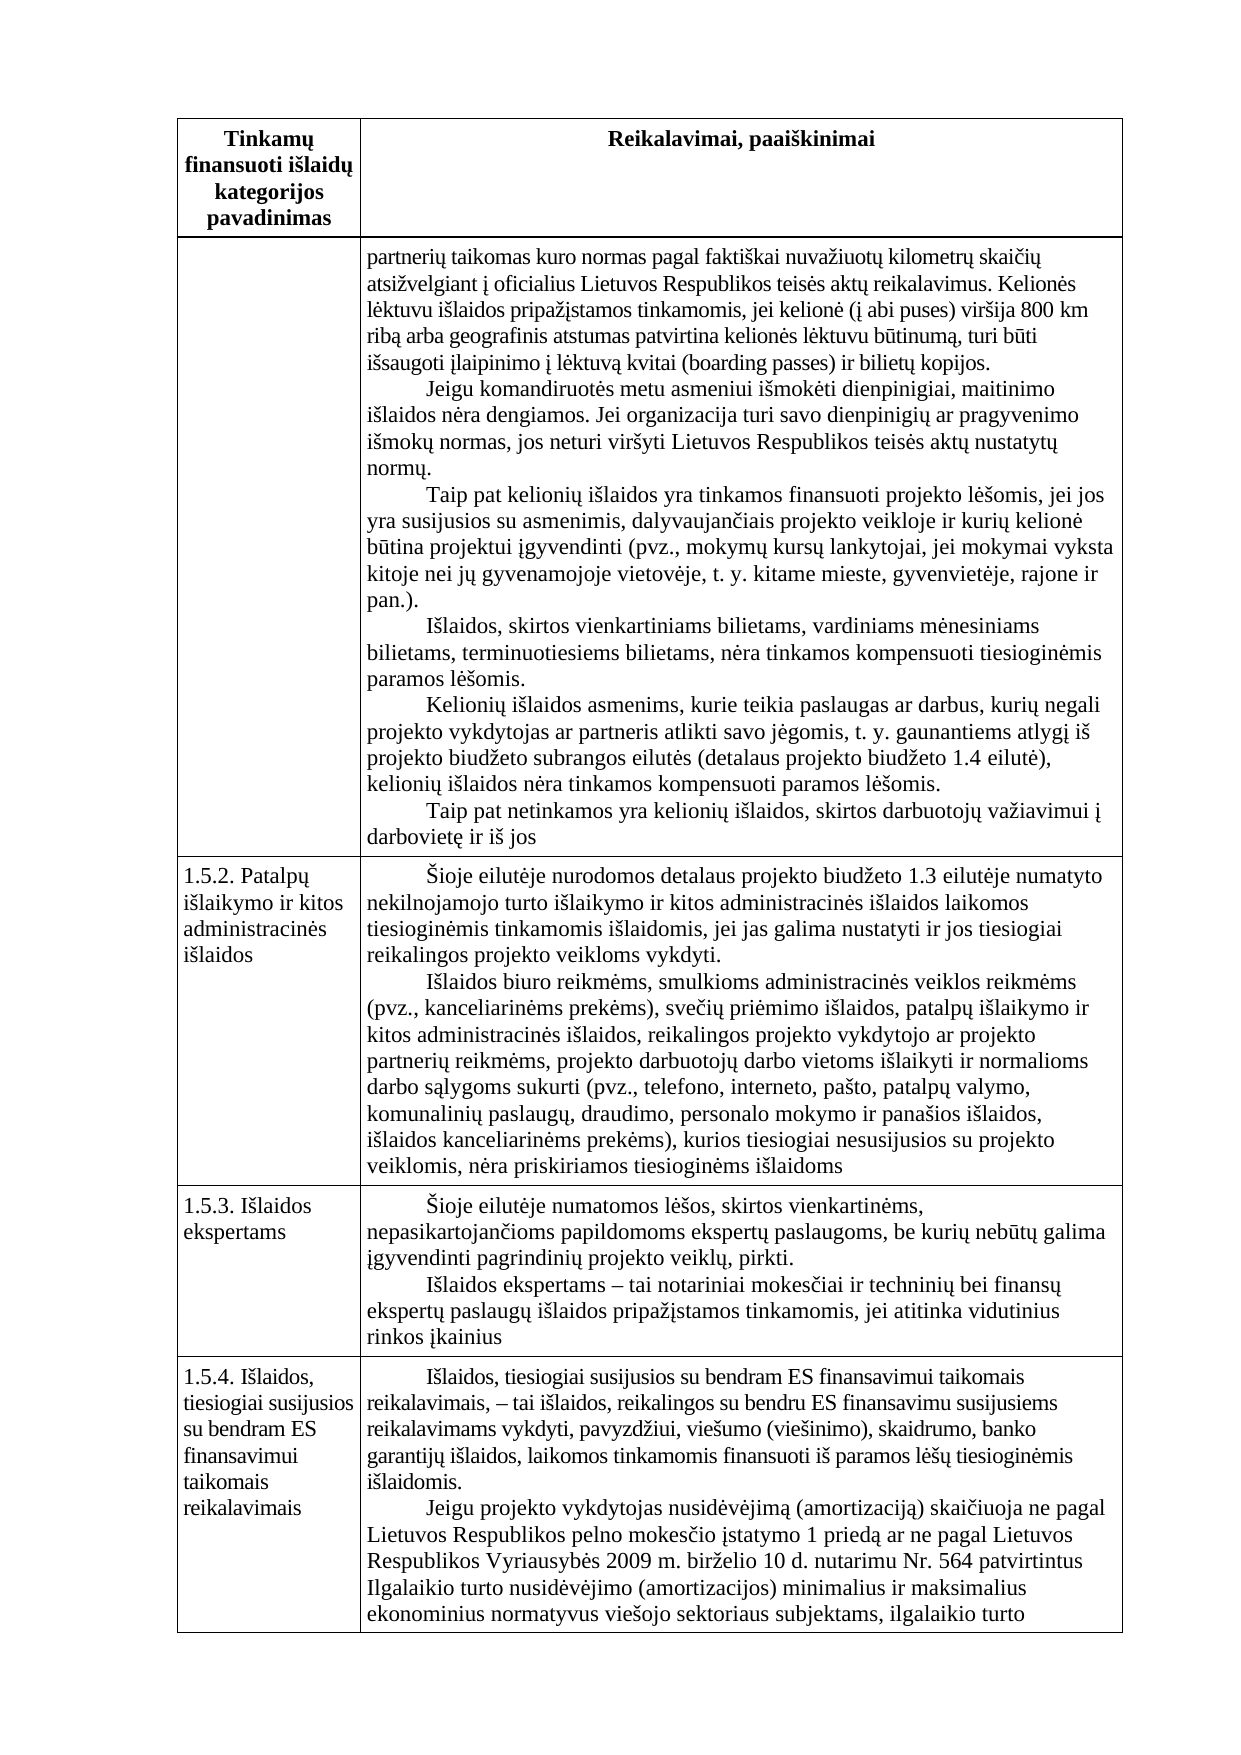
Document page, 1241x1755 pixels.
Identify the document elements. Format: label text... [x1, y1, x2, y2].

table_cell 1.5.2. Patalpų išlaikymo ir kitos administracinės išlaidos [178, 857, 360, 1185]
table_header Tinkamų finansuoti išlaidų kategorijos pavadinimas [178, 119, 360, 236]
table_cell [178, 238, 360, 856]
table_cell partnerių taikomas kuro normas pagal faktiškai nuvažiuotų kilometrų skaičių atsižvelgiant į oficialius Lietuvos Respublikos teisės aktų reikalavimus. Kelionės lėktuvu išlaidos pripažįstamos tinkamomis, jei kelionė (į abi puses) viršija 800 km ribą arba geografinis atstumas patvirtina kelionės lėktuvu būtinumą, turi būti išsaugoti įlaipinimo į lėktuvą kvitai (boarding passes) ir bilietų kopijos. Jeigu komandiruotės metu asmeniui išmokėti dienpinigiai, maitinimo išlaidos nėra dengiamos. Jei organizacija turi savo dienpinigių ar pragyvenimo išmokų normas, jos neturi viršyti Lietuvos Respublikos teisės aktų nustatytų normų. Taip pat kelionių išlaidos yra tinkamos finansuoti projekto lėšomis, jei jos yra susijusios su asmenimis, dalyvaujančiais projekto veikloje ir kurių kelionė būtina projektui įgyvendinti (pvz., mokymų kursų lankytojai, jei mokymai vyksta kitoje nei jų gyvenamojoje vietovėje, t. y. kitame mieste, gyvenvietėje, rajone ir pan.). Išlaidos, skirtos vienkartiniams bilietams, vardiniams mėnesiniams bilietams, terminuotiesiems bilietams, nėra tinkamos kompensuoti tiesioginėmis paramos lėšomis. Kelionių išlaidos asmenims, kurie teikia paslaugas ar darbus, kurių negali projekto vykdytojas ar partneris atlikti savo jėgomis, t. y. gaunantiems atlygį iš projekto biudžeto subrangos eilutės (detalaus projekto biudžeto 1.4 eilutė), kelionių išlaidos nėra tinkamos kompensuoti paramos lėšomis. Taip pat netinkamos yra kelionių išlaidos, skirtos darbuotojų važiavimui į darbovietę ir iš jos [361, 238, 1122, 856]
table_cell Išlaidos, tiesiogiai susijusios su bendram ES finansavimui taikomais reikalavimais, – tai išlaidos, reikalingos su bendru ES finansavimu susijusiems reikalavimams vykdyti, pavyzdžiui, viešumo (viešinimo), skaidrumo, banko garantijų išlaidos, laikomos tinkamomis finansuoti iš paramos lėšų tiesioginėmis išlaidomis. Jeigu projekto vykdytojas nusidėvėjimą (amortizaciją) skaičiuoja ne pagal Lietuvos Respublikos pelno mokesčio įstatymo 1 priedą ar ne pagal Lietuvos Respublikos Vyriausybės 2009 m. birželio 10 d. nutarimu Nr. 564 patvirtintus Ilgalaikio turto nusidėvėjimo (amortizacijos) minimalius ir maksimalius ekonominius normatyvus viešojo sektoriaus subjektams, ilgalaikio turto [361, 1357, 1122, 1632]
table_cell 1.5.3. Išlaidos ekspertams [178, 1186, 360, 1356]
table_cell Šioje eilutėje nurodomos detalaus projekto biudžeto 1.3 eilutėje numatyto nekilnojamojo turto išlaikymo ir kitos administracinės išlaidos laikomos tiesioginėmis tinkamomis išlaidomis, jei jas galima nustatyti ir jos tiesiogiai reikalingos projekto veikloms vykdyti. Išlaidos biuro reikmėms, smulkioms administracinės veiklos reikmėms (pvz., kanceliarinėms prekėms), svečių priėmimo išlaidos, patalpų išlaikymo ir kitos administracinės išlaidos, reikalingos projekto vykdytojo ar projekto partnerių reikmėms, projekto darbuotojų darbo vietoms išlaikyti ir normalioms darbo sąlygoms sukurti (pvz., telefono, interneto, pašto, patalpų valymo, komunalinių paslaugų, draudimo, personalo mokymo ir panašios išlaidos, išlaidos kanceliarinėms prekėms), kurios tiesiogiai nesusijusios su projekto veiklomis, nėra priskiriamos tiesioginėms išlaidoms [361, 857, 1122, 1185]
table_cell Šioje eilutėje numatomos lėšos, skirtos vienkartinėms, nepasikartojančioms papildomoms ekspertų paslaugoms, be kurių nebūtų galima įgyvendinti pagrindinių projekto veiklų, pirkti. Išlaidos ekspertams – tai notariniai mokesčiai ir techninių bei finansų ekspertų paslaugų išlaidos pripažįstamos tinkamomis, jei atitinka vidutinius rinkos įkainius [361, 1186, 1122, 1356]
table_header Reikalavimai, paaiškinimai [361, 119, 1122, 236]
table_cell 1.5.4. Išlaidos, tiesiogiai susijusios su bendram ES finansavimui taikomais reikalavimais [178, 1357, 360, 1632]
